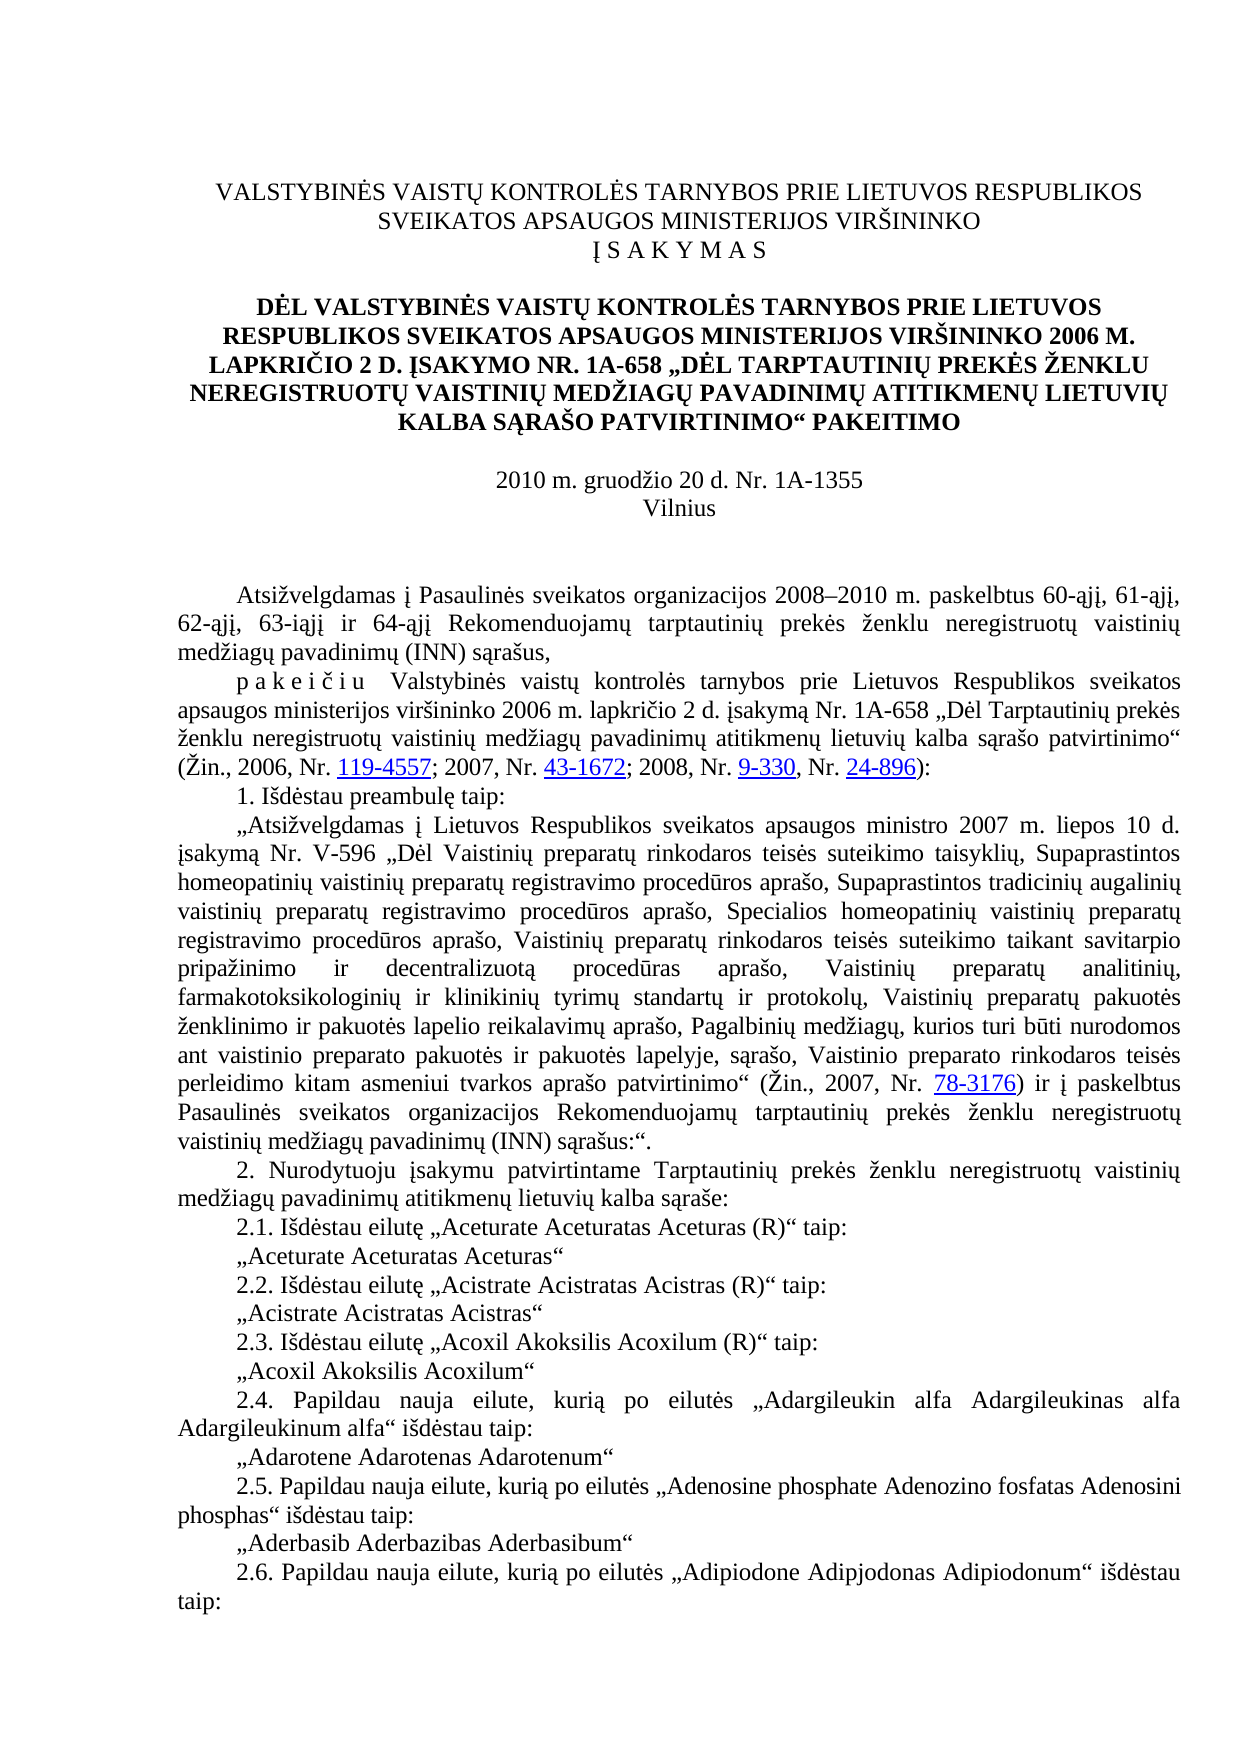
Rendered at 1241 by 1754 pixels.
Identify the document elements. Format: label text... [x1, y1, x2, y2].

text 2. Nurodytuoju įsakymu patvirtintame Tarptautinių prekės ženklu neregistruotų vaistinių medžiagų pavadinimų atitikmenų lietuvių kalba sąraše: [177, 1155, 1181, 1212]
text „Acoxil Akoksilis Acoxilum“ [177, 1356, 1181, 1385]
text 1. Išdėstau preambulę taip: [177, 781, 1181, 810]
text Atsižvelgdamas į Pasaulinės sveikatos organizacijos 2008–2010 m. paskelbtus 60-ąjį, 61-ąjį, 62-ąjį, 63-iąjį ir 64-ąjį Rekomenduojamų tarptautinių prekės ženklu neregistruotų vaistinių medžiagų pavadinimų (INN) sąrašus, [177, 580, 1181, 666]
text Vilnius [177, 493, 1181, 522]
text „Aceturate Aceturatas Aceturas“ [177, 1241, 1181, 1270]
text „Aderbasib Aderbazibas Aderbasibum“ [177, 1528, 1181, 1557]
text 2.3. Išdėstau eilutę „Acoxil Akoksilis Acoxilum (R)“ taip: [177, 1327, 1181, 1356]
text „Acistrate Acistratas Acistras“ [177, 1298, 1181, 1327]
text 2.4. Papildau nauja eilute, kurią po eilutės „Adargileukin alfa Adargileukinas alfa Adargileukinum alfa“ išdėstau taip: [177, 1385, 1181, 1442]
text 2.1. Išdėstau eilutę „Aceturate Aceturatas Aceturas (R)“ taip: [177, 1212, 1181, 1241]
text 2010 m. gruodžio 20 d. Nr. 1A-1355 [177, 465, 1181, 493]
text ĮSAKYMAS [177, 235, 1181, 263]
text „Adarotene Adarotenas Adarotenum“ [177, 1442, 1181, 1471]
text pakeičiu Valstybinės vaistų kontrolės tarnybos prie Lietuvos Respublikos sveikatos apsaugos ministerijos viršininko 2006 m. lapkričio 2 d. įsakymą Nr. 1A-658 „Dėl Tarptautinių prekės ženklu neregistruotų vaistinių medžiagų pavadinimų atitikmenų lietuvių kalba sąrašo patvirtinimo“ (Žin., 2006, Nr. 119-4557; 2007, Nr. 43-1672; 2008, Nr. 9-330, Nr. 24-896): [177, 666, 1181, 781]
text „Atsižvelgdamas į Lietuvos Respublikos sveikatos apsaugos ministro 2007 m. liepos 10 d. įsakymą Nr. V-596 „Dėl Vaistinių preparatų rinkodaros teisės suteikimo taisyklių, Supaprastintos homeopatinių vaistinių preparatų registravimo procedūros aprašo, Supaprastintos tradicinių augalinių vaistinių preparatų registravimo procedūros aprašo, Specialios homeopatinių vaistinių preparatų registravimo procedūros aprašo, Vaistinių preparatų rinkodaros teisės suteikimo taikant savitarpio pripažinimo ir decentralizuotą procedūras aprašo, Vaistinių preparatų analitinių, farmakotoksikologinių ir klinikinių tyrimų standartų ir protokolų, Vaistinių preparatų pakuotės ženklinimo ir pakuotės lapelio reikalavimų aprašo, Pagalbinių medžiagų, kurios turi būti nurodomos ant vaistinio preparato pakuotės ir pakuotės lapelyje, sąrašo, Vaistinio preparato rinkodaros teisės perleidimo kitam asmeniui tvarkos aprašo patvirtinimo“ (Žin., 2007, Nr. 78-3176) ir į paskelbtus Pasaulinės sveikatos organizacijos Rekomenduojamų tarptautinių prekės ženklu neregistruotų vaistinių medžiagų pavadinimų (INN) sąrašus:“. [177, 810, 1181, 1155]
text 2.5. Papildau nauja eilute, kurią po eilutės „Adenosine phosphate Adenozino fosfatas Adenosini phosphas“ išdėstau taip: [177, 1471, 1181, 1528]
text Valstybinės vaistų kontrolės tarnybos Prie LIETUVOS RESPUBLIKOS sveikatos apsaugos ministerijos viršininkO [177, 177, 1181, 235]
text 2.2. Išdėstau eilutę „Acistrate Acistratas Acistras (R)“ taip: [177, 1270, 1181, 1298]
text 2.6. Papildau nauja eilute, kurią po eilutės „Adipiodone Adipjodonas Adipiodonum“ išdėstau taip: [177, 1557, 1181, 1615]
text dėl valstybinės vaistų kontrolės tarnybos prie lietuvos respublikos sveikatos apsaugos ministerijos viršininko 2006 m. LAPKRIČIO 2 d. įsakymo Nr. 1A-658 „DĖL tARPTAUTINIŲ PREKĖS ŽENKLU NEREGISTRUOTŲ VAISTINIŲ MEDŽIAGŲ PAVADINIMŲ ATITIKMENŲ LIETUVIŲ KALBA SĄRAŠO PATVIRTINIMO“ paKEITIMO [177, 292, 1181, 436]
